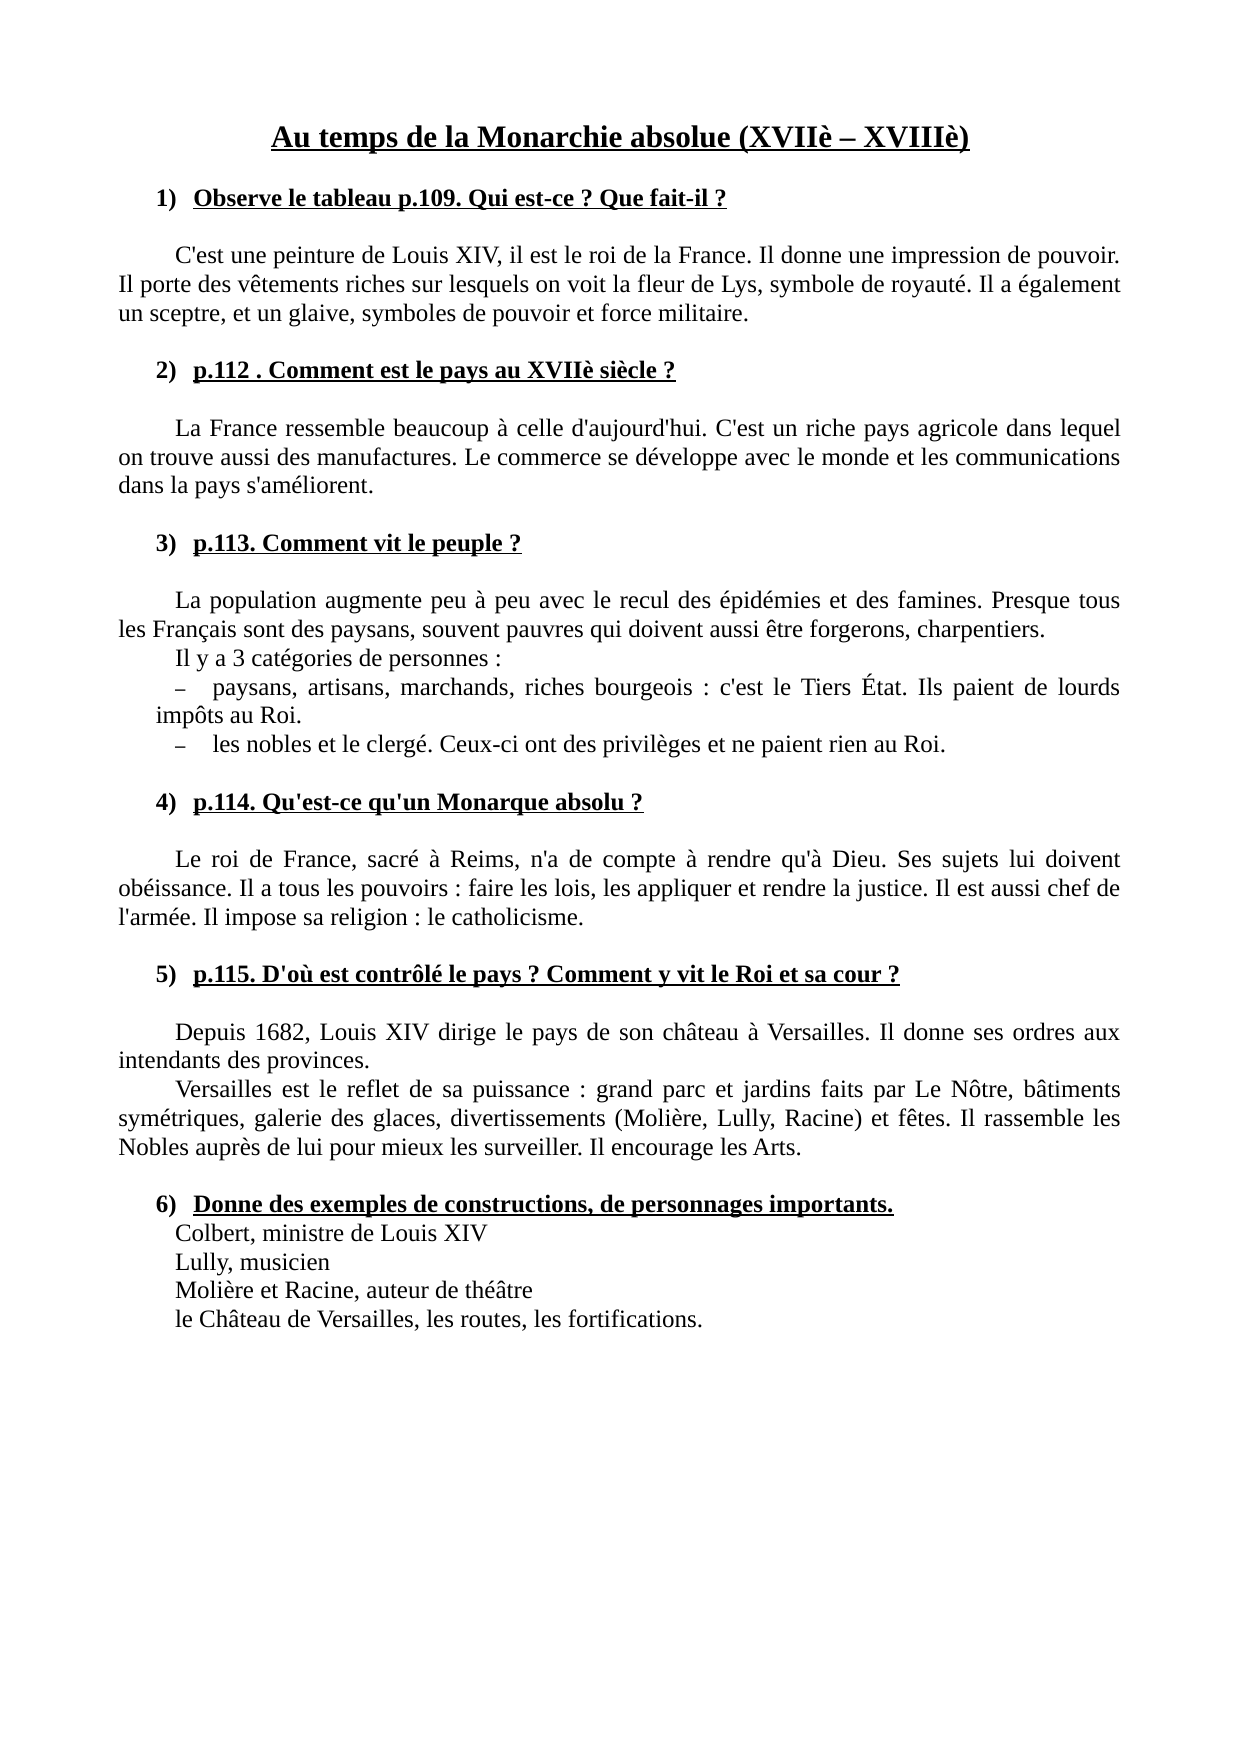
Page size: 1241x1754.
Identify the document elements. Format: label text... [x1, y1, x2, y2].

list p.113. Comment vit le peuple ? [156, 528, 1122, 557]
text La France ressemble beaucoup à celle d'aujourd'hui. C'est un riche pays agricole dans lequel on trouve aussi des manufactures. Le commerce se développe avec le monde et les communications dans la pays s'améliorent. [118, 413, 1122, 499]
list p.114. Qu'est-ce qu'un Monarque absolu ? [156, 787, 1122, 815]
list p.115. D'où est contrôlé le pays ? Comment y vit le Roi et sa cour ? [156, 959, 1122, 988]
text le Château de Versailles, les routes, les fortifications. [118, 1304, 1122, 1333]
text Versailles est le reflet de sa puissance : grand parc et jardins faits par Le Nôtre, bâtiments symétriques, galerie des glaces, divertissements (Molière, Lully, Racine) et fêtes. Il rassemble les Nobles auprès de lui pour mieux les surveiller. Il encourage les Arts. [118, 1074, 1122, 1160]
text Il y a 3 catégories de personnes : [118, 643, 1122, 672]
text C'est une peinture de Louis XIV, il est le roi de la France. Il donne une impression de pouvoir. Il porte des vêtements riches sur lesquels on voit la fleur de Lys, symbole de royauté. Il a également un sceptre, et un glaive, symboles de pouvoir et force militaire. [118, 240, 1122, 327]
text Au temps de la Monarchie absolue (XVIIè – XVIIIè) [118, 118, 1122, 154]
text Le roi de France, sacré à Reims, n'a de compte à rendre qu'à Dieu. Ses sujets lui doivent obéissance. Il a tous les pouvoirs : faire les lois, les appliquer et rendre la justice. Il est aussi chef de l'armée. Il impose sa religion : le catholicisme. [118, 844, 1122, 930]
text Molière et Racine, auteur de théâtre [118, 1275, 1122, 1304]
list Donne des exemples de constructions, de personnages importants. [156, 1189, 1122, 1218]
list les nobles et le clergé. Ceux-ci ont des privilèges et ne paient rien au Roi. [118, 729, 1122, 758]
text Depuis 1682, Louis XIV dirige le pays de son château à Versailles. Il donne ses ordres aux intendants des provinces. [118, 1017, 1122, 1074]
list p.112 . Comment est le pays au XVIIè siècle ? [156, 355, 1122, 384]
list paysans, artisans, marchands, riches bourgeois : c'est le Tiers État. Ils paient de lourds impôts au Roi. [118, 672, 1122, 729]
text La population augmente peu à peu avec le recul des épidémies et des famines. Presque tous les Français sont des paysans, souvent pauvres qui doivent aussi être forgerons, charpentiers. [118, 585, 1122, 643]
text Colbert, ministre de Louis XIV [118, 1218, 1122, 1247]
text Lully, musicien [118, 1247, 1122, 1275]
list Observe le tableau p.109. Qui est-ce ? Que fait-il ? [156, 183, 1122, 212]
